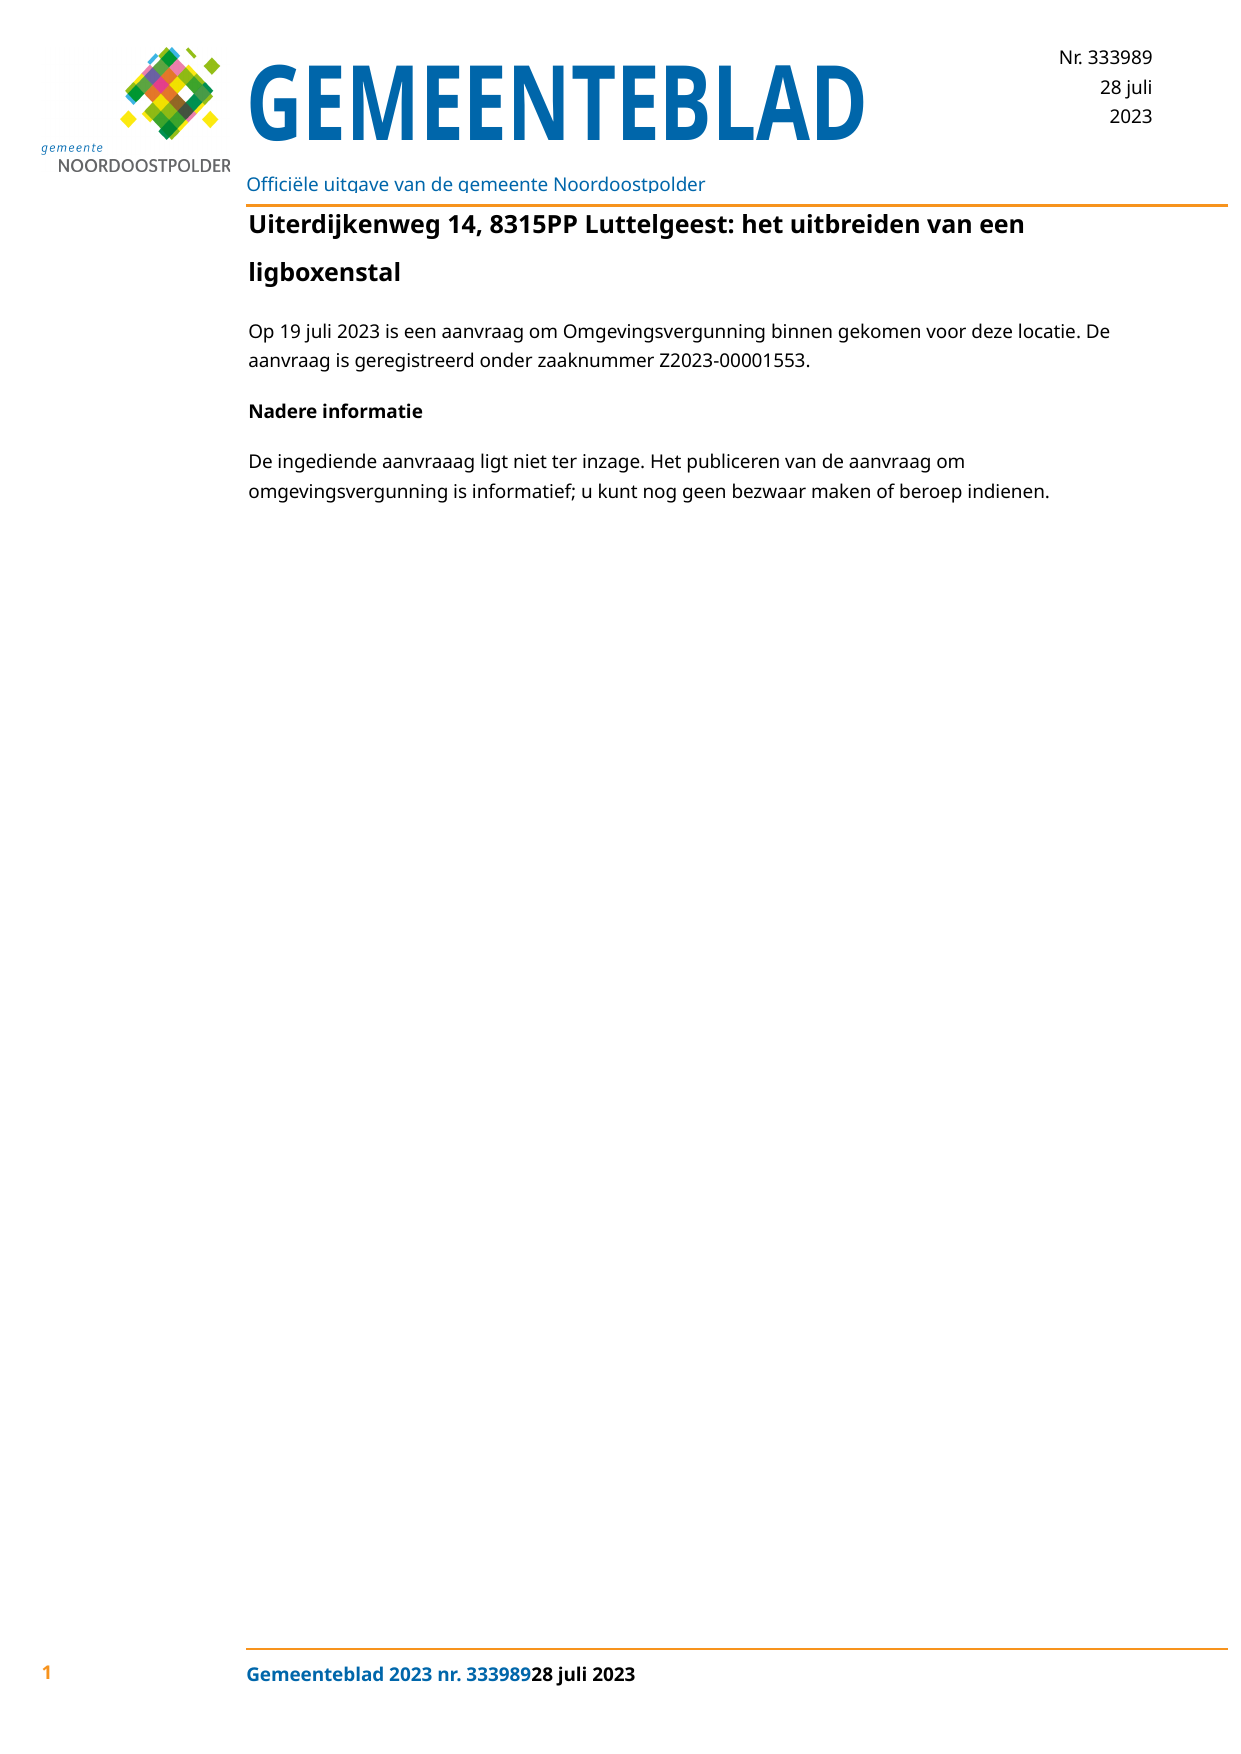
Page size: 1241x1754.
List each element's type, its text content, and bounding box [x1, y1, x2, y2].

picture [41, 47, 231, 172]
text Uiterdijkenweg 14, 8315PP Luttelgeest: het uitbreiden van een ligboxenstal [248, 207, 1152, 288]
text Nadere informatie [248, 398, 1152, 424]
text De ingediende aanvraaag ligt niet ter inzage. Het publiceren van de aanvraag om omgevingsvergunning is informatief; u kunt nog geen bezwaar maken of beroep indienen. [248, 448, 1152, 504]
text Op 19 juli 2023 is een aanvraag om Omgevingsvergunning binnen gekomen voor deze locatie. De aanvraag is geregistreerd onder zaaknummer Z2023-00001553. [248, 318, 1152, 373]
